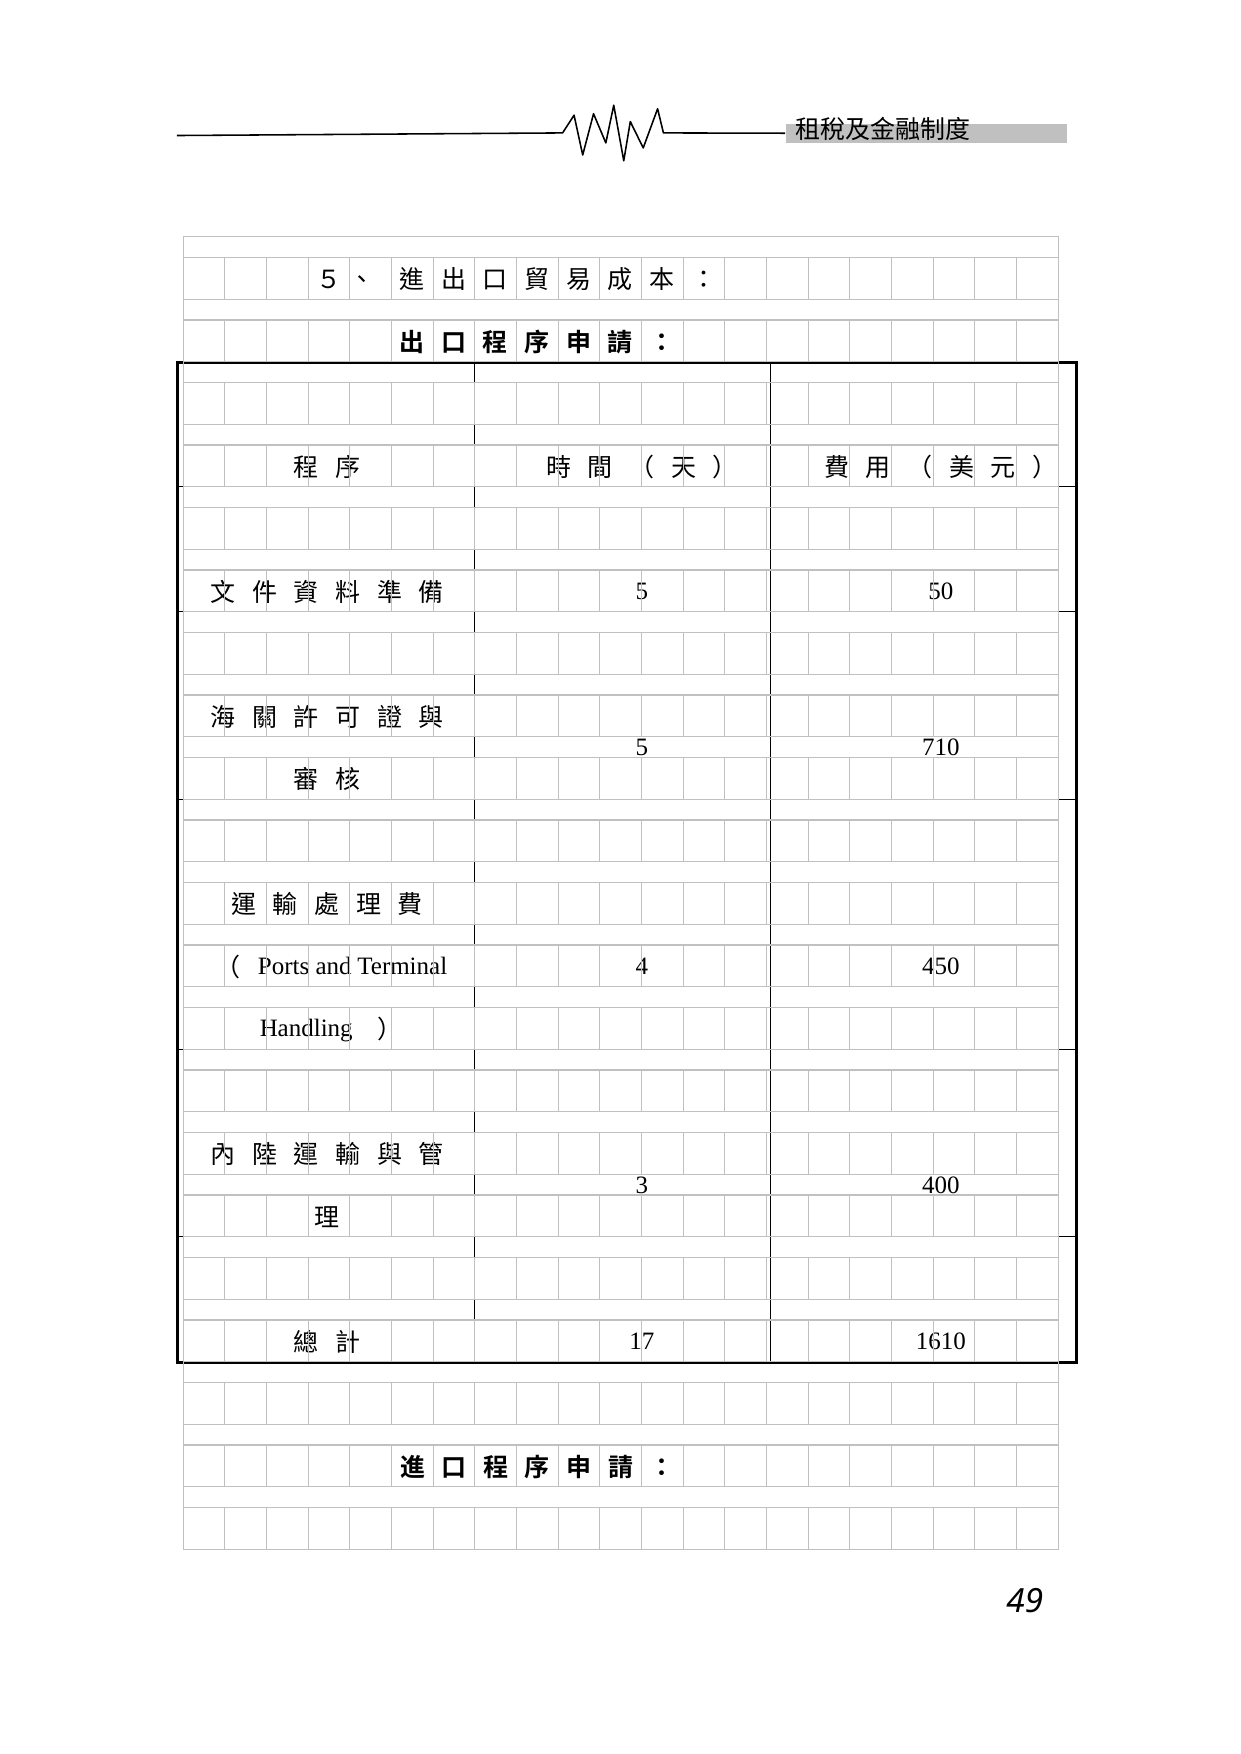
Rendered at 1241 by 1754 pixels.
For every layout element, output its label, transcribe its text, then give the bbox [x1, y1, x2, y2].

table_cell 海關許可證與審核 [184, 758, 224, 799]
text 出 [434, 258, 474, 299]
table_cell 文件資料準備 [309, 571, 349, 611]
table_cell 海關許可證與審核 [184, 633, 224, 674]
table_header （ [892, 446, 933, 486]
table_cell [934, 696, 974, 736]
table_cell 4 [475, 821, 516, 861]
text [809, 321, 849, 361]
table_cell 運輸處理費（Ports and Terminal Handling） [225, 821, 266, 861]
table_cell 運輸處理費（Ports and Terminal Handling） [350, 946, 391, 986]
table_cell [771, 696, 808, 736]
table_cell [475, 1071, 516, 1111]
table_cell 4 [684, 1008, 724, 1049]
table_header 程序 [225, 383, 266, 424]
table_header 時間（天） [725, 446, 766, 486]
table_cell 4 [559, 883, 599, 924]
table_cell [559, 1196, 599, 1236]
text [975, 258, 1016, 299]
table_cell [684, 1133, 724, 1174]
text 請 [600, 321, 641, 361]
table_cell 17 [725, 1258, 766, 1299]
table_cell 50 [809, 508, 849, 549]
table_cell [475, 633, 516, 674]
table_cell 運輸處理費（Ports and Terminal Handling） [267, 821, 308, 861]
table_cell 5 [600, 508, 641, 549]
text 進 [392, 258, 433, 299]
table_header 時間（天） [517, 383, 558, 424]
table_cell [1017, 758, 1058, 799]
table_cell 450 [892, 883, 933, 924]
table_cell [559, 633, 599, 674]
text ： [684, 258, 724, 299]
text [850, 258, 891, 299]
table_cell [517, 758, 558, 799]
table_cell 海關許可證與審核 [392, 696, 433, 736]
text [892, 258, 933, 299]
table_cell [517, 633, 558, 674]
table_cell [684, 633, 724, 674]
table_cell [642, 633, 683, 674]
table_cell [975, 758, 1016, 799]
table_cell 運輸處理費（Ports and Terminal Handling） [309, 821, 349, 861]
text [309, 321, 349, 361]
table_cell 17 [600, 1258, 641, 1299]
table_cell [600, 696, 641, 736]
table_header [809, 383, 849, 424]
table_cell 4 [475, 925, 770, 944]
table_cell [850, 1133, 891, 1174]
table_cell 450 [850, 946, 891, 986]
table_cell 總計 [267, 1321, 308, 1361]
table_cell 海關許可證與審核 [267, 633, 308, 674]
text 、 [350, 258, 391, 299]
table_header 程序 [350, 446, 391, 486]
table_cell 總計 [434, 1321, 474, 1361]
table_cell [850, 1071, 891, 1111]
table_cell 5 [642, 508, 683, 549]
table_cell 文件資料準備 [267, 508, 308, 549]
table_cell [475, 612, 770, 632]
table_cell [517, 1071, 558, 1111]
table_cell 內陸運輸與管理 [309, 1196, 349, 1236]
table_header [771, 446, 808, 486]
table_header 程序 [179, 364, 183, 486]
text [892, 1446, 933, 1486]
table_cell [771, 1196, 808, 1236]
text [975, 1446, 1016, 1486]
table_cell 海關許可證與審核 [267, 696, 308, 736]
table_cell 450 [771, 925, 1058, 944]
table_cell 4 [642, 883, 683, 924]
table_cell 運輸處理費（Ports and Terminal Handling） [184, 946, 224, 986]
text [892, 321, 933, 361]
table_cell 內陸運輸與管理 [392, 1133, 433, 1174]
table_header 時間（天） [559, 383, 599, 424]
table_cell 海關許可證與審核 [267, 758, 308, 799]
table_cell [725, 758, 766, 799]
table_cell [1017, 1071, 1058, 1111]
table_cell 1610 [934, 1258, 974, 1299]
text 成 [600, 258, 641, 299]
table_cell 5 [475, 487, 770, 507]
text [281, 321, 308, 361]
table_cell 450 [771, 800, 1058, 819]
table_cell [809, 758, 849, 799]
table_cell 5 [475, 737, 770, 757]
table_header 程序 [434, 446, 474, 486]
table_cell 運輸處理費（Ports and Terminal Handling） [267, 883, 308, 924]
text 序 [517, 1446, 558, 1486]
table_cell 內陸運輸與管理 [267, 1133, 308, 1174]
table_cell 運輸處理費（Ports and Terminal Handling） [309, 1008, 349, 1049]
text [767, 258, 808, 299]
table_cell [892, 1071, 933, 1111]
table_cell [600, 633, 641, 674]
text [309, 1446, 349, 1486]
table_cell 50 [975, 571, 1016, 611]
text [725, 321, 766, 361]
text [1017, 321, 1058, 361]
table_cell 總計 [184, 1321, 224, 1361]
table_cell 1610 [771, 1300, 1058, 1319]
table_cell [1017, 1133, 1058, 1174]
table_cell 17 [642, 1321, 683, 1361]
text 口 [475, 258, 516, 299]
table_cell 50 [809, 571, 849, 611]
table_cell 總計 [184, 1258, 224, 1299]
text [684, 321, 724, 361]
table_cell 4 [600, 1008, 641, 1049]
table_cell 450 [771, 862, 1058, 882]
table_cell [559, 696, 599, 736]
table_cell 5 [517, 508, 558, 549]
table_cell 1610 [975, 1321, 1016, 1361]
table_cell 450 [771, 1008, 808, 1049]
table_cell 17 [475, 1321, 516, 1361]
table_cell 內陸運輸與管理 [184, 1133, 224, 1174]
text [281, 258, 308, 299]
table_cell 內陸運輸與管理 [267, 1196, 308, 1236]
table_cell 運輸處理費（Ports and Terminal Handling） [434, 883, 474, 924]
table_cell [809, 1196, 849, 1236]
table_cell [684, 1196, 724, 1236]
table_cell 運輸處理費（Ports and Terminal Handling） [225, 1008, 266, 1049]
table_header 時間（天） [475, 446, 516, 486]
text [934, 321, 974, 361]
table_cell [771, 758, 808, 799]
table_cell 17 [600, 1321, 641, 1361]
table_cell 17 [517, 1258, 558, 1299]
table_cell [892, 1133, 933, 1174]
table_header 程序 [309, 446, 349, 486]
table_cell 內陸運輸與管理 [434, 1071, 474, 1111]
table_cell 運輸處理費（Ports and Terminal Handling） [184, 987, 474, 1007]
table_cell 內陸運輸與管理 [350, 1071, 391, 1111]
table_cell 1610 [1059, 1237, 1075, 1361]
table_cell 450 [975, 883, 1016, 924]
table_cell 450 [1017, 1008, 1058, 1049]
table_cell 710 [771, 737, 1058, 757]
table_cell 450 [771, 883, 808, 924]
table_cell 運輸處理費（Ports and Terminal Handling） [350, 1008, 391, 1049]
table_cell 運輸處理費（Ports and Terminal Handling） [434, 821, 474, 861]
table_header 程序 [309, 383, 349, 424]
table_cell [559, 1133, 599, 1174]
table_cell [934, 633, 974, 674]
table_cell [771, 612, 1058, 632]
table_cell 4 [475, 987, 770, 1007]
table_cell 總計 [434, 1258, 474, 1299]
table_cell 海關許可證與審核 [309, 633, 349, 674]
table_cell 4 [475, 883, 516, 924]
table_cell 450 [892, 1008, 933, 1049]
table_header 程序 [267, 383, 308, 424]
table_cell 運輸處理費（Ports and Terminal Handling） [309, 946, 349, 986]
table_header 程序 [225, 446, 266, 486]
table_cell 4 [684, 883, 724, 924]
table_cell 1610 [892, 1258, 933, 1299]
text [1017, 1446, 1058, 1486]
table_cell 文件資料準備 [350, 508, 391, 549]
table_cell 17 [559, 1321, 599, 1361]
table_cell [475, 758, 516, 799]
table_cell [771, 1050, 1058, 1069]
table_cell 50 [975, 508, 1016, 549]
table_cell 5 [642, 571, 683, 611]
table_cell 4 [642, 821, 683, 861]
table_cell 4 [475, 862, 770, 882]
table_cell [559, 1071, 599, 1111]
table_cell [475, 675, 770, 694]
table_cell 文件資料準備 [184, 508, 224, 549]
table_cell 海關許可證與審核 [184, 675, 474, 694]
table_cell [934, 1196, 974, 1236]
table_cell 內陸運輸與管理 [179, 1050, 183, 1236]
table_cell 50 [850, 508, 891, 549]
text [725, 258, 766, 299]
text 出 [392, 321, 433, 361]
table_cell 450 [771, 946, 808, 986]
table_cell 文件資料準備 [434, 508, 474, 549]
table_cell 運輸處理費（Ports and Terminal Handling） [392, 821, 433, 861]
table_cell [1017, 696, 1058, 736]
table_cell [975, 1133, 1016, 1174]
text [281, 300, 1058, 319]
table_cell [642, 1133, 683, 1174]
table_cell 文件資料準備 [434, 571, 474, 611]
table_cell [600, 1133, 641, 1174]
table_header 美 [934, 446, 974, 486]
table_cell 4 [475, 1008, 516, 1049]
table_cell 450 [850, 821, 891, 861]
table_cell 海關許可證與審核 [350, 633, 391, 674]
table_header [892, 383, 933, 424]
table_header 時間（天） [684, 383, 724, 424]
table_cell 450 [892, 821, 933, 861]
table_cell 內陸運輸與管理 [434, 1133, 474, 1174]
table_cell 內陸運輸與管理 [184, 1050, 474, 1069]
text 請 [600, 1446, 641, 1486]
text [850, 321, 891, 361]
table_cell [934, 758, 974, 799]
table_cell 運輸處理費（Ports and Terminal Handling） [179, 800, 183, 1049]
table_cell 450 [771, 987, 1058, 1007]
text 程 [475, 321, 516, 361]
table_cell 17 [684, 1258, 724, 1299]
table_cell 文件資料準備 [225, 571, 266, 611]
table_cell [809, 1133, 849, 1174]
table_cell 1610 [809, 1258, 849, 1299]
table_cell [725, 1071, 766, 1111]
table_cell 運輸處理費（Ports and Terminal Handling） [392, 946, 433, 986]
table_cell 文件資料準備 [179, 487, 183, 611]
table_cell 文件資料準備 [267, 571, 308, 611]
table_header 時間（天） [475, 425, 770, 444]
table_cell 運輸處理費（Ports and Terminal Handling） [225, 946, 266, 986]
table_header [934, 383, 974, 424]
table_header 時間（天） [684, 446, 724, 486]
table_cell 4 [517, 1008, 558, 1049]
table_cell 運輸處理費（Ports and Terminal Handling） [184, 883, 224, 924]
table_cell [934, 1133, 974, 1174]
table_cell 運輸處理費（Ports and Terminal Handling） [434, 946, 474, 986]
table_cell 450 [1017, 946, 1058, 986]
text ５ [309, 258, 349, 299]
table_cell [475, 1133, 516, 1174]
table_header [1059, 364, 1075, 486]
table_cell 文件資料準備 [309, 508, 349, 549]
table_cell 17 [475, 1237, 770, 1257]
table_cell [600, 1071, 641, 1111]
table_cell 450 [975, 821, 1016, 861]
table_cell [517, 696, 558, 736]
table_cell 450 [934, 946, 974, 986]
table_cell [517, 1196, 558, 1236]
table_cell 海關許可證與審核 [350, 696, 391, 736]
table_cell [809, 633, 849, 674]
table_cell 17 [684, 1321, 724, 1361]
text [975, 321, 1016, 361]
table_header 用 [850, 446, 891, 486]
text [934, 258, 974, 299]
table_cell [892, 696, 933, 736]
table_cell 運輸處理費（Ports and Terminal Handling） [184, 800, 474, 819]
table_cell 5 [684, 508, 724, 549]
table_cell [892, 633, 933, 674]
text 口 [434, 321, 474, 361]
table_cell 文件資料準備 [392, 571, 433, 611]
table_cell 海關許可證與審核 [225, 696, 266, 736]
table_cell 1610 [809, 1321, 849, 1361]
table_cell 5 [684, 571, 724, 611]
table_cell 4 [475, 800, 770, 819]
table_cell 50 [771, 571, 808, 611]
table_cell [934, 1071, 974, 1111]
table_header 費 [809, 446, 849, 486]
table_cell 450 [809, 946, 849, 986]
table_cell [725, 1133, 766, 1174]
table_cell 450 [975, 946, 1016, 986]
table_header [771, 383, 808, 424]
table_cell 450 [809, 1008, 849, 1049]
table_header 時間（天） [475, 364, 770, 382]
table_cell 1610 [975, 1258, 1016, 1299]
table_cell 總計 [267, 1258, 308, 1299]
table_cell 海關許可證與審核 [309, 696, 349, 736]
table_cell 總計 [184, 1237, 474, 1257]
table_cell 1610 [1017, 1258, 1058, 1299]
table_cell 內陸運輸與管理 [392, 1196, 433, 1236]
table_cell 1610 [771, 1258, 808, 1299]
table_header 時間（天） [725, 383, 766, 424]
table_cell 總計 [225, 1321, 266, 1361]
table_cell 50 [850, 571, 891, 611]
table_cell [771, 675, 1058, 694]
table_cell 5 [475, 571, 516, 611]
table_cell 50 [771, 487, 1058, 507]
table_cell 450 [1017, 821, 1058, 861]
table_cell 1610 [1017, 1321, 1058, 1361]
table_cell [850, 758, 891, 799]
table_header 程序 [184, 364, 474, 382]
table_header [771, 364, 1058, 382]
table_cell 運輸處理費（Ports and Terminal Handling） [225, 883, 266, 924]
table_cell 總計 [309, 1321, 349, 1361]
table_cell 運輸處理費（Ports and Terminal Handling） [392, 883, 433, 924]
table_cell 運輸處理費（Ports and Terminal Handling） [309, 883, 349, 924]
table_cell 海關許可證與審核 [225, 758, 266, 799]
table_header 程序 [184, 425, 474, 444]
table_cell 文件資料準備 [184, 550, 474, 569]
table_cell 運輸處理費（Ports and Terminal Handling） [184, 1008, 224, 1049]
table_cell 內陸運輸與管理 [184, 1112, 474, 1132]
table_cell [1059, 612, 1075, 799]
table_cell 4 [642, 1008, 683, 1049]
table_header 程序 [267, 446, 308, 486]
table_cell [771, 1133, 808, 1174]
table_cell 海關許可證與審核 [184, 737, 474, 757]
table_cell 4 [559, 1008, 599, 1049]
table_cell 1610 [934, 1321, 974, 1361]
text ： [642, 321, 683, 361]
text [767, 321, 808, 361]
text [350, 321, 391, 361]
table_cell 1610 [771, 1237, 1058, 1257]
table_cell 內陸運輸與管理 [434, 1196, 474, 1236]
table_cell 450 [850, 1008, 891, 1049]
table_cell 50 [1059, 487, 1075, 611]
table_header 時間（天） [642, 446, 683, 486]
table_cell 4 [725, 1008, 766, 1049]
table_cell 4 [684, 821, 724, 861]
table_cell 內陸運輸與管理 [392, 1071, 433, 1111]
table_cell 5 [517, 571, 558, 611]
table_cell 4 [725, 821, 766, 861]
table_cell 50 [771, 550, 1058, 569]
table_cell 5 [475, 508, 516, 549]
table_header 程序 [184, 446, 224, 486]
table_cell [642, 758, 683, 799]
text 本 [642, 258, 683, 299]
table_header 元 [975, 446, 1016, 486]
table_header [975, 383, 1016, 424]
table_cell 總計 [184, 1300, 474, 1319]
table_cell 450 [1017, 883, 1058, 924]
table_cell 450 [934, 821, 974, 861]
table_cell 海關許可證與審核 [434, 758, 474, 799]
table_cell [850, 633, 891, 674]
table_cell [975, 696, 1016, 736]
table_cell 內陸運輸與管理 [184, 1175, 474, 1194]
table_cell [771, 633, 808, 674]
table_cell 內陸運輸與管理 [267, 1071, 308, 1111]
table_cell [475, 1196, 516, 1236]
table_cell 運輸處理費（Ports and Terminal Handling） [350, 883, 391, 924]
table_cell [892, 1196, 933, 1236]
table_cell [725, 1196, 766, 1236]
table_cell 海關許可證與審核 [184, 696, 224, 736]
table_cell 5 [559, 508, 599, 549]
table_header 時間（天） [559, 446, 599, 486]
table_cell 5 [600, 571, 641, 611]
table_cell 內陸運輸與管理 [309, 1133, 349, 1174]
table_cell 4 [600, 821, 641, 861]
text 進 [392, 1446, 433, 1486]
table_header 程序 [350, 383, 391, 424]
table_cell [850, 1196, 891, 1236]
table_cell 海關許可證與審核 [179, 612, 183, 799]
table_cell 文件資料準備 [225, 508, 266, 549]
table_cell 4 [684, 946, 724, 986]
table_cell [892, 758, 933, 799]
table_cell 4 [600, 883, 641, 924]
table_cell 內陸運輸與管理 [184, 1071, 224, 1111]
table_header 時間（天） [517, 446, 558, 486]
table_cell 450 [850, 883, 891, 924]
table_cell 內陸運輸與管理 [225, 1071, 266, 1111]
table_cell [1017, 1196, 1058, 1236]
table_cell 450 [934, 1008, 974, 1049]
table_cell [725, 696, 766, 736]
table_header 程序 [392, 383, 433, 424]
text ： [642, 1446, 683, 1486]
table_cell 450 [892, 946, 933, 986]
table_header [850, 383, 891, 424]
table_cell 1610 [771, 1321, 808, 1361]
table_cell 4 [517, 946, 558, 986]
table_cell 4 [642, 946, 683, 986]
table_cell 450 [809, 883, 849, 924]
table_cell [725, 633, 766, 674]
table_cell [1017, 633, 1058, 674]
table_cell 50 [892, 571, 933, 611]
table_cell 1610 [850, 1321, 891, 1361]
table_cell 內陸運輸與管理 [225, 1196, 266, 1236]
table_cell 海關許可證與審核 [184, 612, 474, 632]
table_header 時間（天） [600, 446, 641, 486]
table_cell 4 [559, 946, 599, 986]
table_cell 內陸運輸與管理 [225, 1133, 266, 1174]
table_cell 文件資料準備 [184, 487, 474, 507]
text [809, 1446, 849, 1486]
text [809, 258, 849, 299]
table_header 時間（天） [642, 383, 683, 424]
table_header 時間（天） [475, 383, 516, 424]
table_cell [642, 696, 683, 736]
table_cell 運輸處理費（Ports and Terminal Handling） [184, 862, 474, 882]
table_cell [642, 1196, 683, 1236]
table_cell [475, 1050, 770, 1069]
table_cell 總計 [225, 1258, 266, 1299]
text 申 [559, 321, 599, 361]
table_header [1017, 383, 1058, 424]
table_cell 海關許可證與審核 [434, 633, 474, 674]
table_cell 海關許可證與審核 [225, 633, 266, 674]
table_cell 450 [771, 821, 808, 861]
text 口 [434, 1446, 474, 1486]
table_cell 4 [559, 821, 599, 861]
table_cell 內陸運輸與管理 [350, 1196, 391, 1236]
table_cell 4 [600, 946, 641, 986]
table_cell 總計 [392, 1258, 433, 1299]
table_cell 50 [1017, 508, 1058, 549]
table_cell [684, 1071, 724, 1111]
text 貿 [517, 258, 558, 299]
table_cell 450 [975, 1008, 1016, 1049]
table_cell 5 [725, 571, 766, 611]
table_cell 海關許可證與審核 [392, 758, 433, 799]
table_header 時間（天） [600, 383, 641, 424]
table_cell [684, 758, 724, 799]
table_cell 1610 [892, 1321, 933, 1361]
table_cell [475, 1112, 770, 1132]
text [281, 1425, 1058, 1444]
table_cell 內陸運輸與管理 [350, 1133, 391, 1174]
table_cell 運輸處理費（Ports and Terminal Handling） [267, 1008, 308, 1049]
table_cell [809, 696, 849, 736]
text 程 [475, 1446, 516, 1486]
text [281, 237, 1058, 257]
table_cell 17 [475, 1300, 770, 1319]
table_cell 50 [1017, 571, 1058, 611]
table_cell 450 [934, 883, 974, 924]
table_cell 海關許可證與審核 [350, 758, 391, 799]
table_cell [975, 633, 1016, 674]
text 易 [559, 258, 599, 299]
table_cell 50 [771, 508, 808, 549]
table_cell 50 [934, 571, 974, 611]
table_cell 4 [725, 883, 766, 924]
table_cell 總計 [392, 1321, 433, 1361]
text [684, 1446, 724, 1486]
table_cell [684, 696, 724, 736]
text 序 [517, 321, 558, 361]
table_cell [642, 1071, 683, 1111]
table_cell 17 [642, 1258, 683, 1299]
table_cell [600, 1196, 641, 1236]
table_cell 3 [475, 1175, 770, 1194]
table_cell 總計 [350, 1258, 391, 1299]
table_cell [771, 1112, 1058, 1132]
table_cell 內陸運輸與管理 [309, 1071, 349, 1111]
text [767, 1446, 808, 1486]
table_cell 450 [809, 821, 849, 861]
table_cell [475, 696, 516, 736]
table_cell 4 [517, 821, 558, 861]
table_cell 17 [725, 1321, 766, 1361]
table_cell 17 [559, 1258, 599, 1299]
table_cell 運輸處理費（Ports and Terminal Handling） [392, 1008, 433, 1049]
table_cell 450 [1059, 800, 1075, 1049]
table_cell 總計 [309, 1258, 349, 1299]
table_header 程序 [434, 383, 474, 424]
table_cell 17 [475, 1258, 516, 1299]
table_cell 5 [559, 571, 599, 611]
table_header ） [1017, 446, 1058, 486]
table_header 程序 [184, 383, 224, 424]
text [281, 1446, 308, 1486]
table_header [771, 425, 1058, 444]
table_cell 1610 [850, 1258, 891, 1299]
table_cell 4 [725, 946, 766, 986]
table_cell 總計 [350, 1321, 391, 1361]
table_cell 內陸運輸與管理 [184, 1196, 224, 1236]
table_cell [850, 696, 891, 736]
table_cell 海關許可證與審核 [392, 633, 433, 674]
text [934, 1446, 974, 1486]
table_cell [1059, 1050, 1075, 1236]
table_cell 50 [892, 508, 933, 549]
table_cell [771, 1071, 808, 1111]
text [850, 1446, 891, 1486]
text [725, 1446, 766, 1486]
table_cell [600, 758, 641, 799]
table_cell 運輸處理費（Ports and Terminal Handling） [184, 821, 224, 861]
table_cell 運輸處理費（Ports and Terminal Handling） [350, 821, 391, 861]
table_cell 17 [517, 1321, 558, 1361]
table_cell [559, 758, 599, 799]
table_cell 運輸處理費（Ports and Terminal Handling） [267, 946, 308, 986]
table_cell 4 [517, 883, 558, 924]
text [1017, 258, 1058, 299]
table_cell 海關許可證與審核 [309, 758, 349, 799]
table_cell 5 [475, 550, 770, 569]
table_cell 海關許可證與審核 [434, 696, 474, 736]
table_cell [975, 1196, 1016, 1236]
table_cell 文件資料準備 [350, 571, 391, 611]
table_cell [517, 1133, 558, 1174]
table_cell 文件資料準備 [184, 571, 224, 611]
table_header 程序 [392, 446, 433, 486]
table_cell 400 [771, 1175, 1058, 1194]
table_cell [809, 1071, 849, 1111]
table_cell 50 [934, 508, 974, 549]
table_cell 總計 [179, 1237, 183, 1361]
table_cell [975, 1071, 1016, 1111]
table_cell 4 [475, 946, 516, 986]
table_cell 運輸處理費（Ports and Terminal Handling） [184, 925, 474, 944]
table_cell 文件資料準備 [392, 508, 433, 549]
text 申 [559, 1446, 599, 1486]
table_cell 運輸處理費（Ports and Terminal Handling） [434, 1008, 474, 1049]
table_cell 5 [725, 508, 766, 549]
text [350, 1446, 391, 1486]
